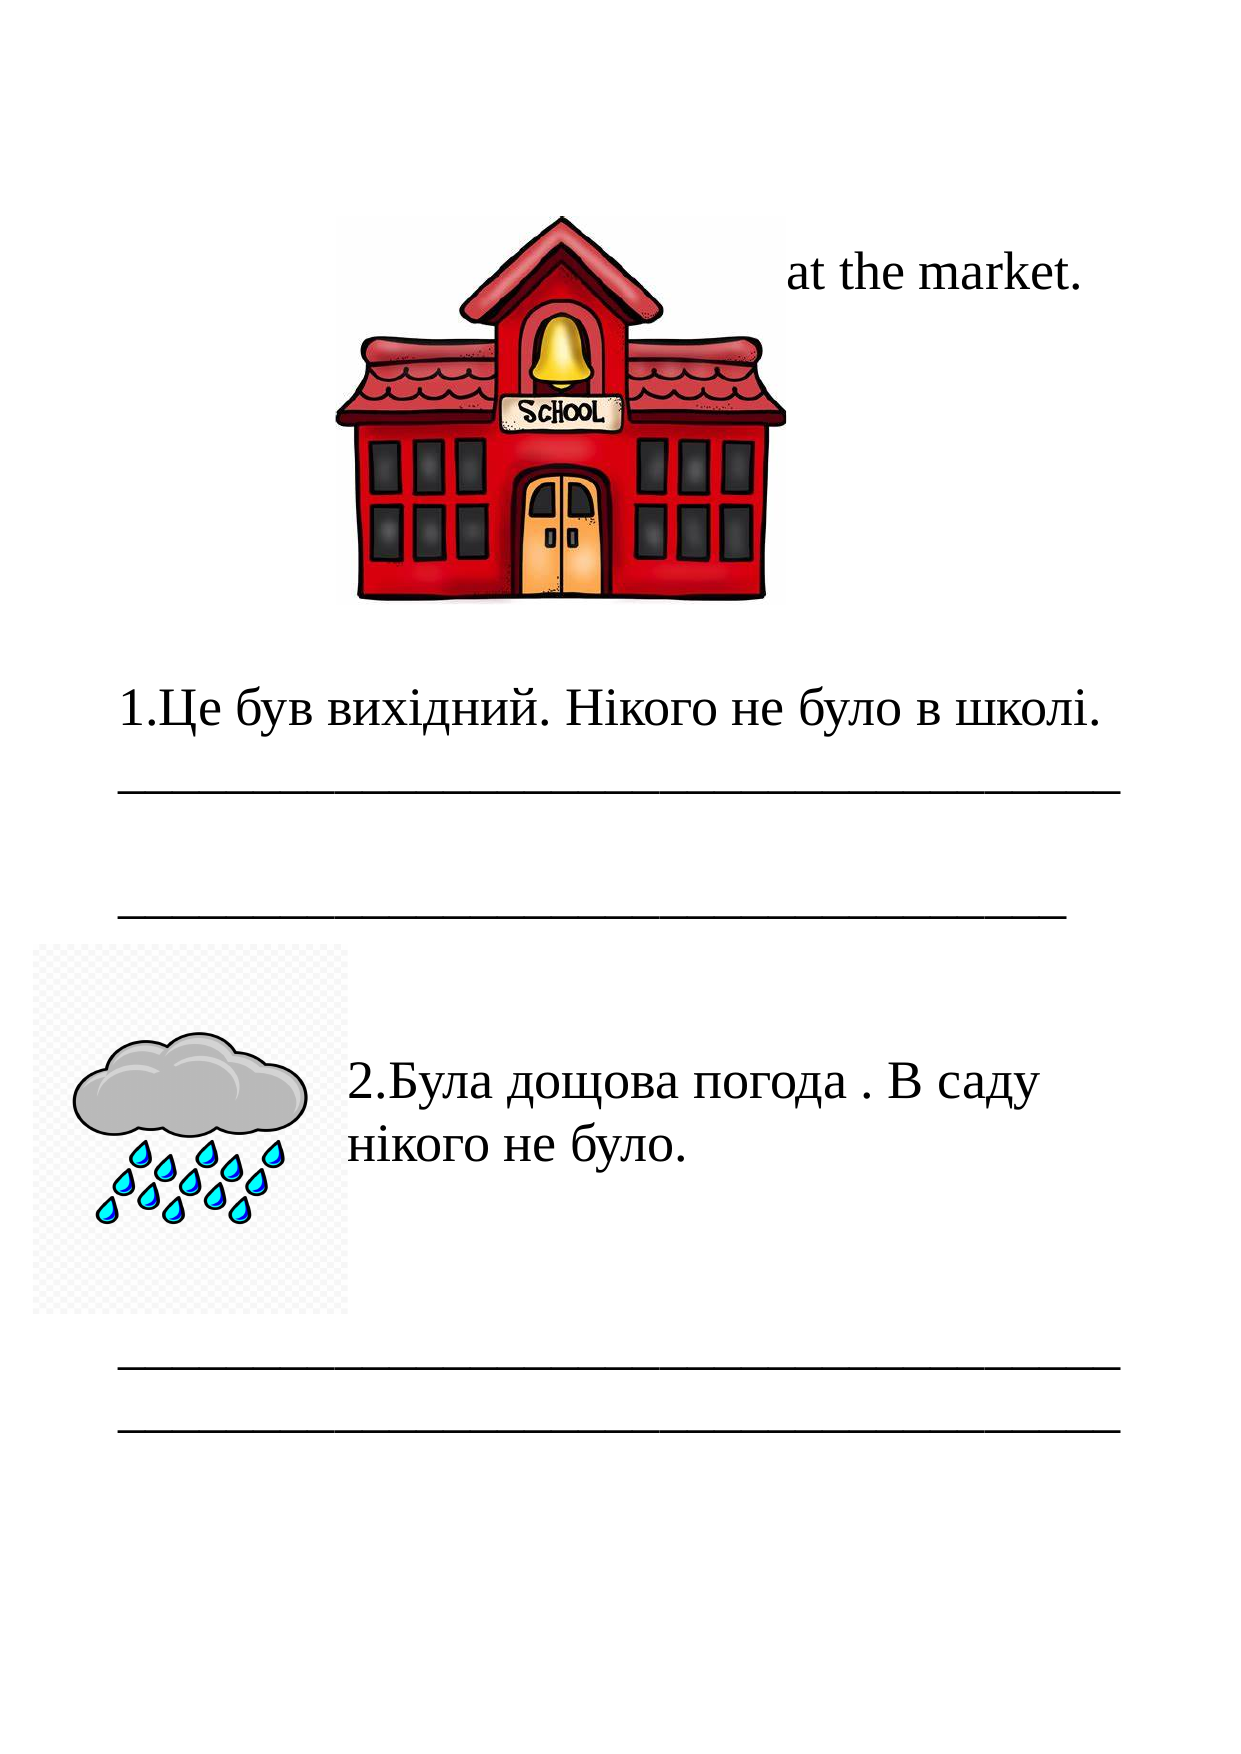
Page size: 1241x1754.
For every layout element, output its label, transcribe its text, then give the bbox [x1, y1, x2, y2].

text _____________________________________ [118, 737, 1122, 799]
text ___________________________________ [118, 862, 1122, 924]
text at the market. [118, 176, 1122, 301]
text 2.Була дощова погода . В саду нікого не було. __________________________________________________________________________ [118, 1048, 1122, 1438]
picture [335, 216, 787, 605]
picture [32, 944, 348, 1314]
text 1.Це був вихідний. Нікого не було в школі. [118, 675, 1122, 737]
